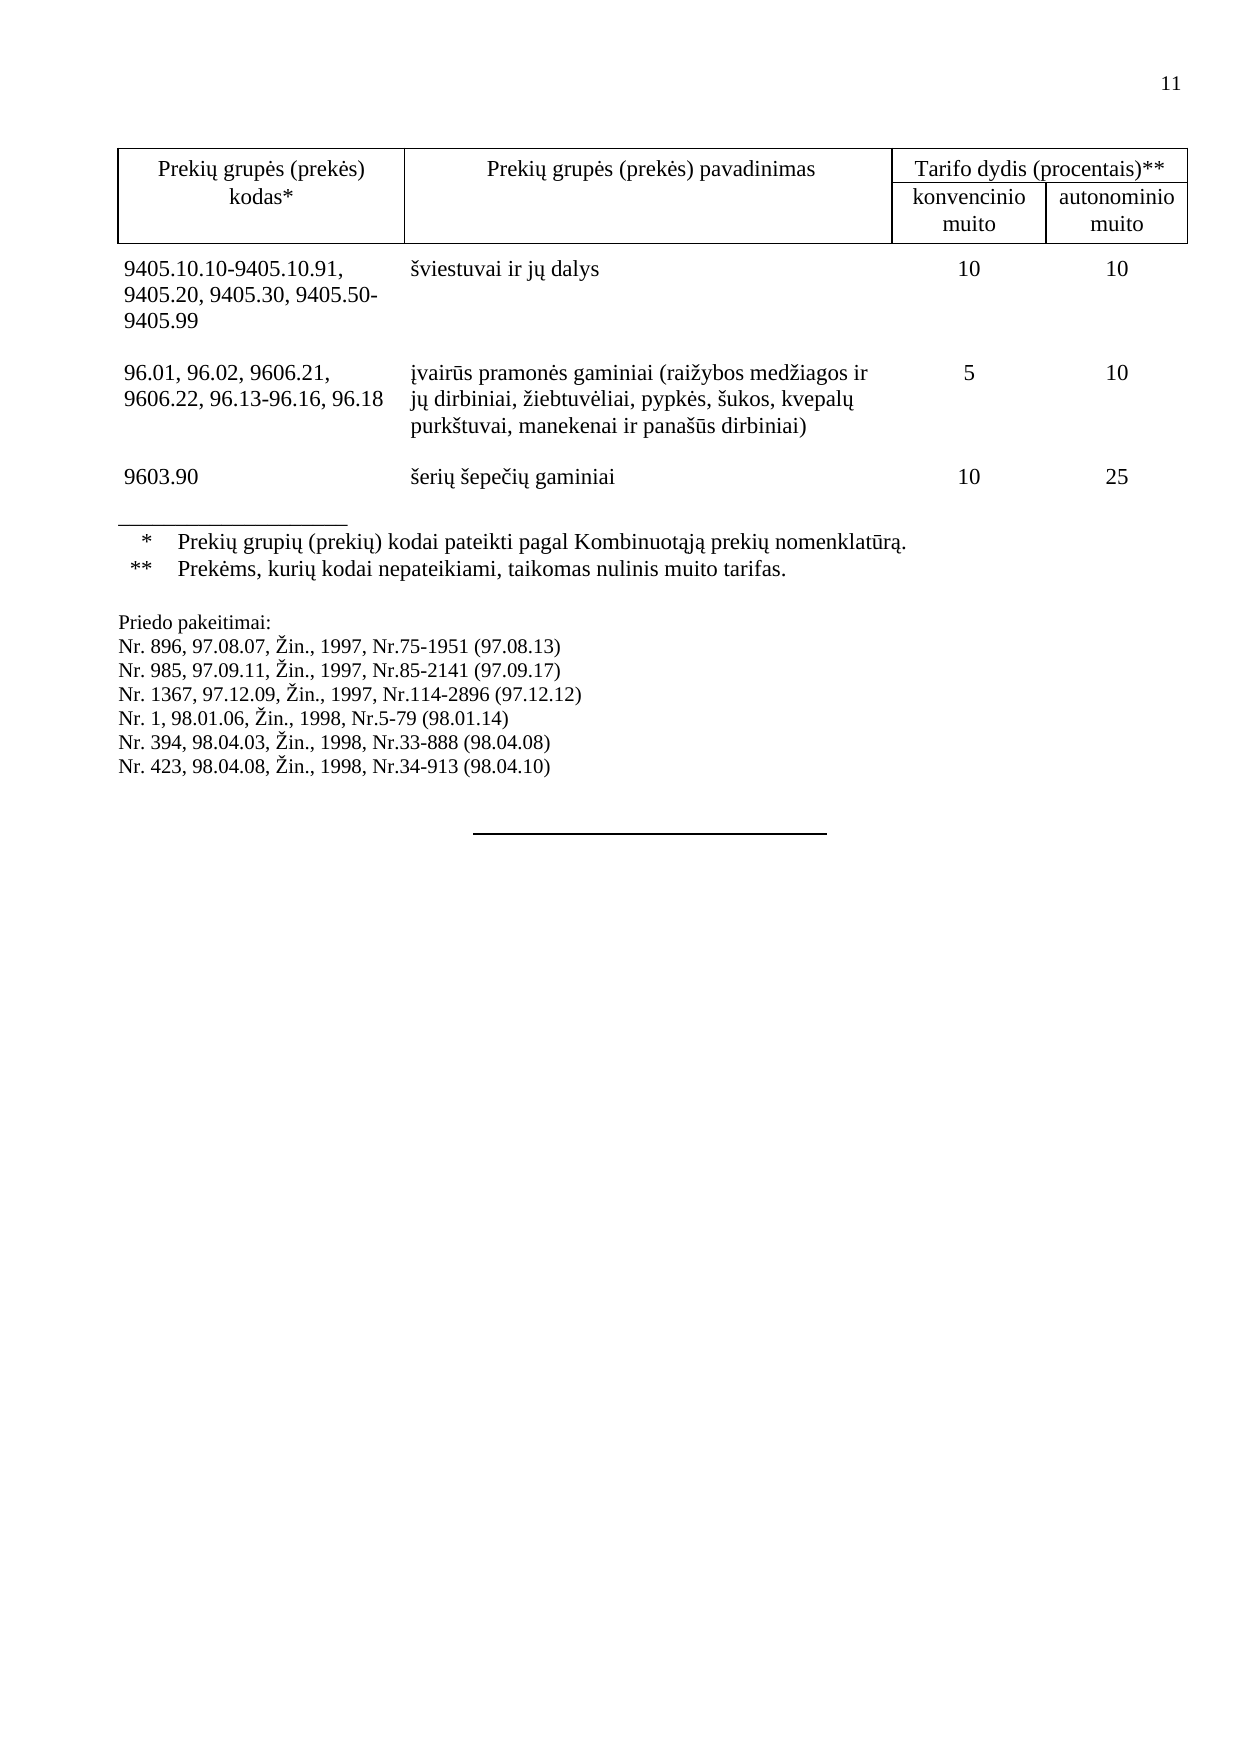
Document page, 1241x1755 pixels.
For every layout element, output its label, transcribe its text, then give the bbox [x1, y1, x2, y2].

table_cell konvencinio muito [893, 183, 1045, 242]
table_cell 9405.10.10-9405.10.91, 9405.20, 9405.30, 9405.50-9405.99 [118, 244, 404, 346]
text * Prekių grupių (prekių) kodai pateikti pagal Kombinuotąją prekių nomenklatūrą. [118, 528, 1181, 554]
text Nr. 394, 98.04.03, Žin., 1998, Nr.33-888 (98.04.08) [118, 730, 1181, 754]
text Nr. 1367, 97.12.09, Žin., 1997, Nr.114-2896 (97.12.12) [118, 682, 1181, 706]
table_cell 5 [892, 346, 1046, 451]
table_cell 10 [1046, 244, 1187, 346]
text Priedo pakeitimai: [118, 610, 1181, 634]
table_header Prekių grupės (prekės) [119, 149, 404, 182]
table_cell [405, 182, 891, 242]
table_cell autonominio muito [1047, 183, 1187, 242]
table_cell 10 [892, 244, 1046, 346]
text Nr. 896, 97.08.07, Žin., 1997, Nr.75-1951 (97.08.13) [118, 634, 1181, 658]
table_cell 9603.90 [118, 451, 404, 502]
text Nr. 985, 97.09.11, Žin., 1997, Nr.85-2141 (97.09.17) [118, 658, 1181, 682]
table_cell 96.01, 96.02, 9606.21, 9606.22, 96.13-96.16, 96.18 [118, 346, 404, 451]
text Nr. 423, 98.04.08, Žin., 1998, Nr.34-913 (98.04.10) [118, 754, 1181, 778]
text ____________________ [118, 502, 1181, 528]
table_cell kodas* [119, 182, 404, 242]
text ** Prekėms, kurių kodai nepateikiami, taikomas nulinis muito tarifas. [118, 554, 1181, 581]
table_cell šviestuvai ir jų dalys [405, 244, 892, 346]
table_cell 10 [1046, 346, 1187, 451]
table_cell 10 [892, 451, 1046, 502]
table_header Tarifo dydis (procentais)** [893, 149, 1187, 182]
table_cell įvairūs pramonės gaminiai (raižybos medžiagos ir jų dirbiniai, žiebtuvėliai, pypkės, šukos, kvepalų purkštuvai, manekenai ir panašūs dirbiniai) [405, 346, 892, 451]
text Nr. 1, 98.01.06, Žin., 1998, Nr.5-79 (98.01.14) [118, 706, 1181, 730]
table_cell 25 [1046, 451, 1187, 502]
table_cell šerių šepečių gaminiai [405, 451, 892, 502]
table_header Prekių grupės (prekės) pavadinimas [405, 149, 891, 182]
